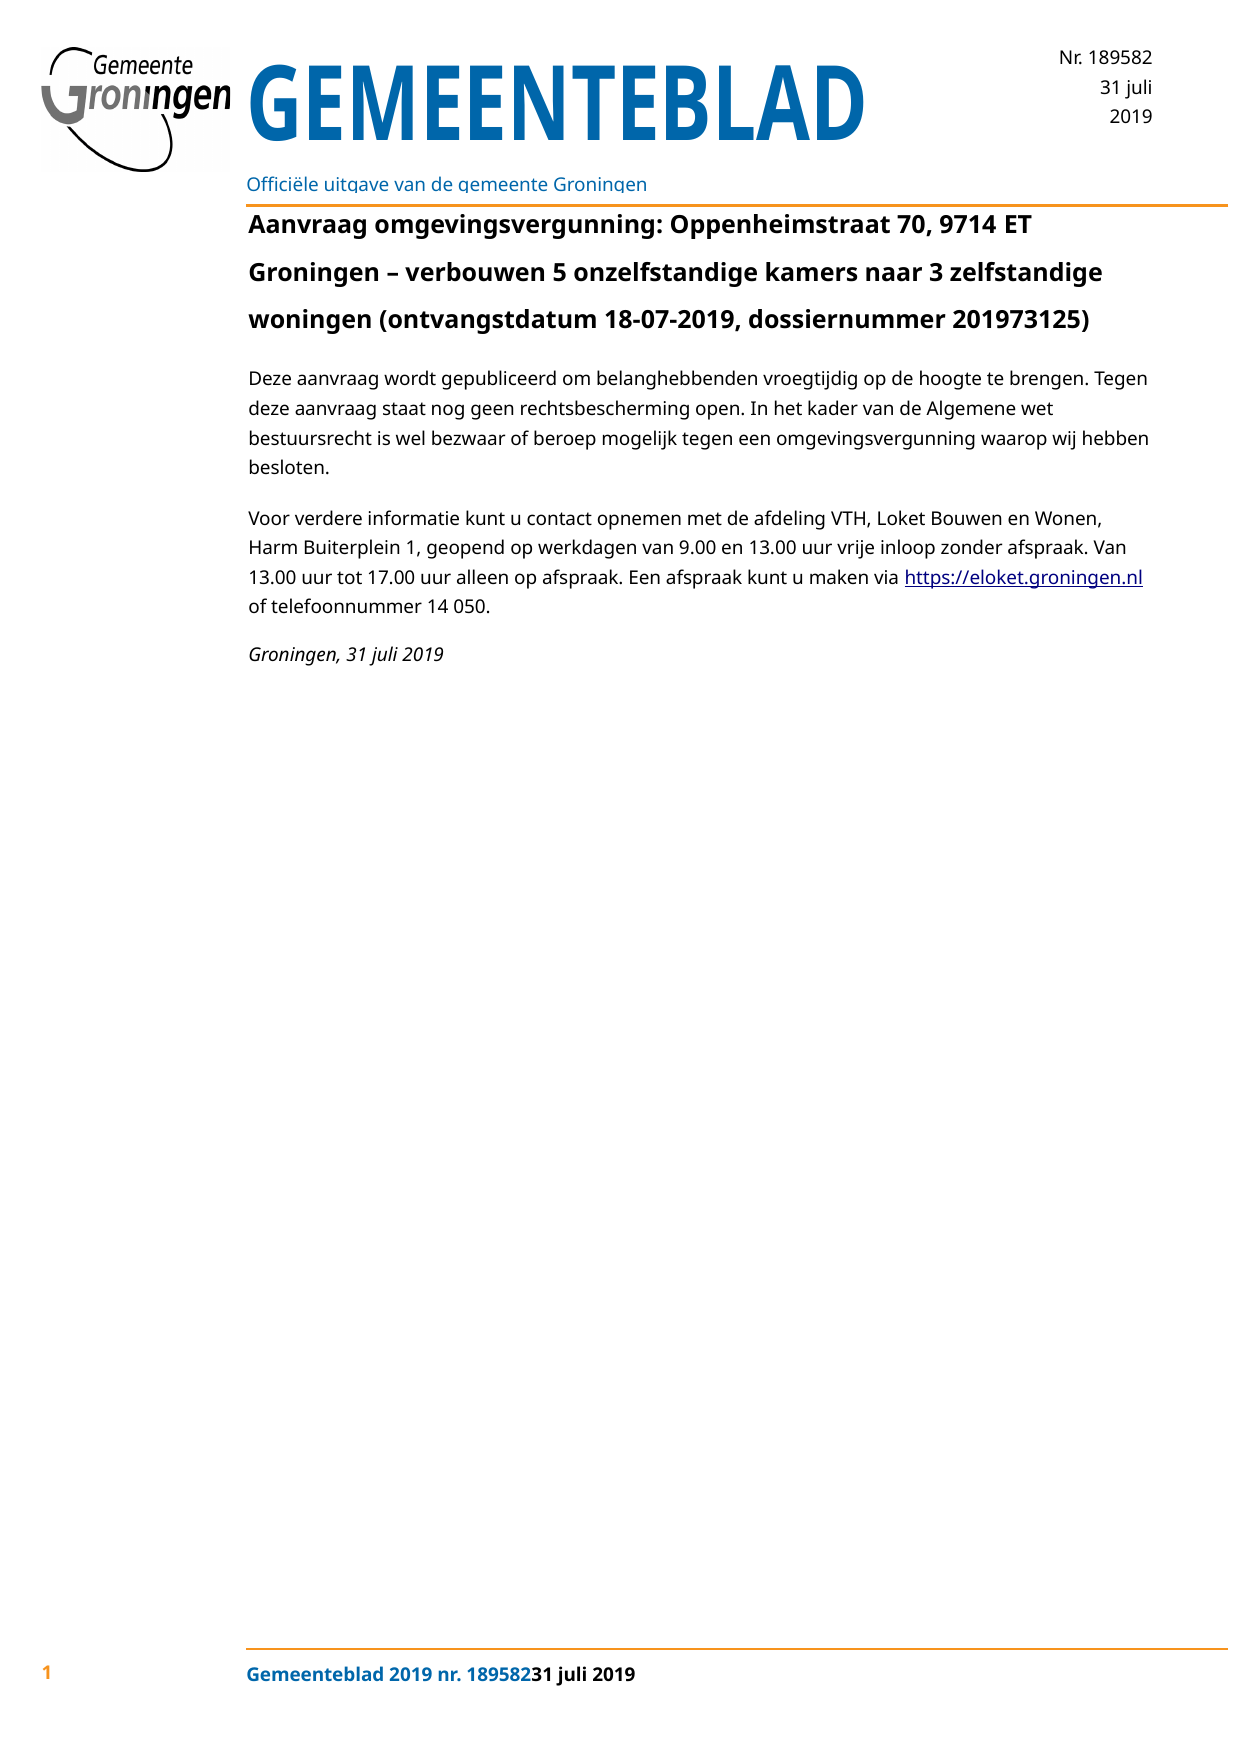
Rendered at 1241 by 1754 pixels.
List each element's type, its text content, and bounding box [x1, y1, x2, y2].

text Aanvraag omgevingsvergunning: Oppenheimstraat 70, 9714 ET Groningen – verbouwen 5 onzelfstandige kamers naar 3 zelfstandige woningen (ontvangstdatum 18-07-2019, dossiernummer 201973125) [248, 207, 1152, 336]
picture [41, 47, 231, 172]
text Voor verdere informatie kunt u contact opnemen met de afdeling VTH, Loket Bouwen en Wonen, Harm Buiterplein 1, geopend op werkdagen van 9.00 en 13.00 uur vrije inloop zonder afspraak. Van 13.00 uur tot 17.00 uur alleen op afspraak. Een afspraak kunt u maken via https://eloket.groningen.nl of telefoonnummer 14 050. [248, 505, 1152, 619]
text Groningen, 31 juli 2019 [248, 641, 1152, 667]
text Deze aanvraag wordt gepubliceerd om belanghebbenden vroegtijdig op de hoogte te brengen. Tegen deze aanvraag staat nog geen rechtsbescherming open. In het kader van de Algemene wet bestuursrecht is wel bezwaar of beroep mogelijk tegen een omgevingsvergunning waarop wij hebben besloten. [248, 366, 1152, 480]
